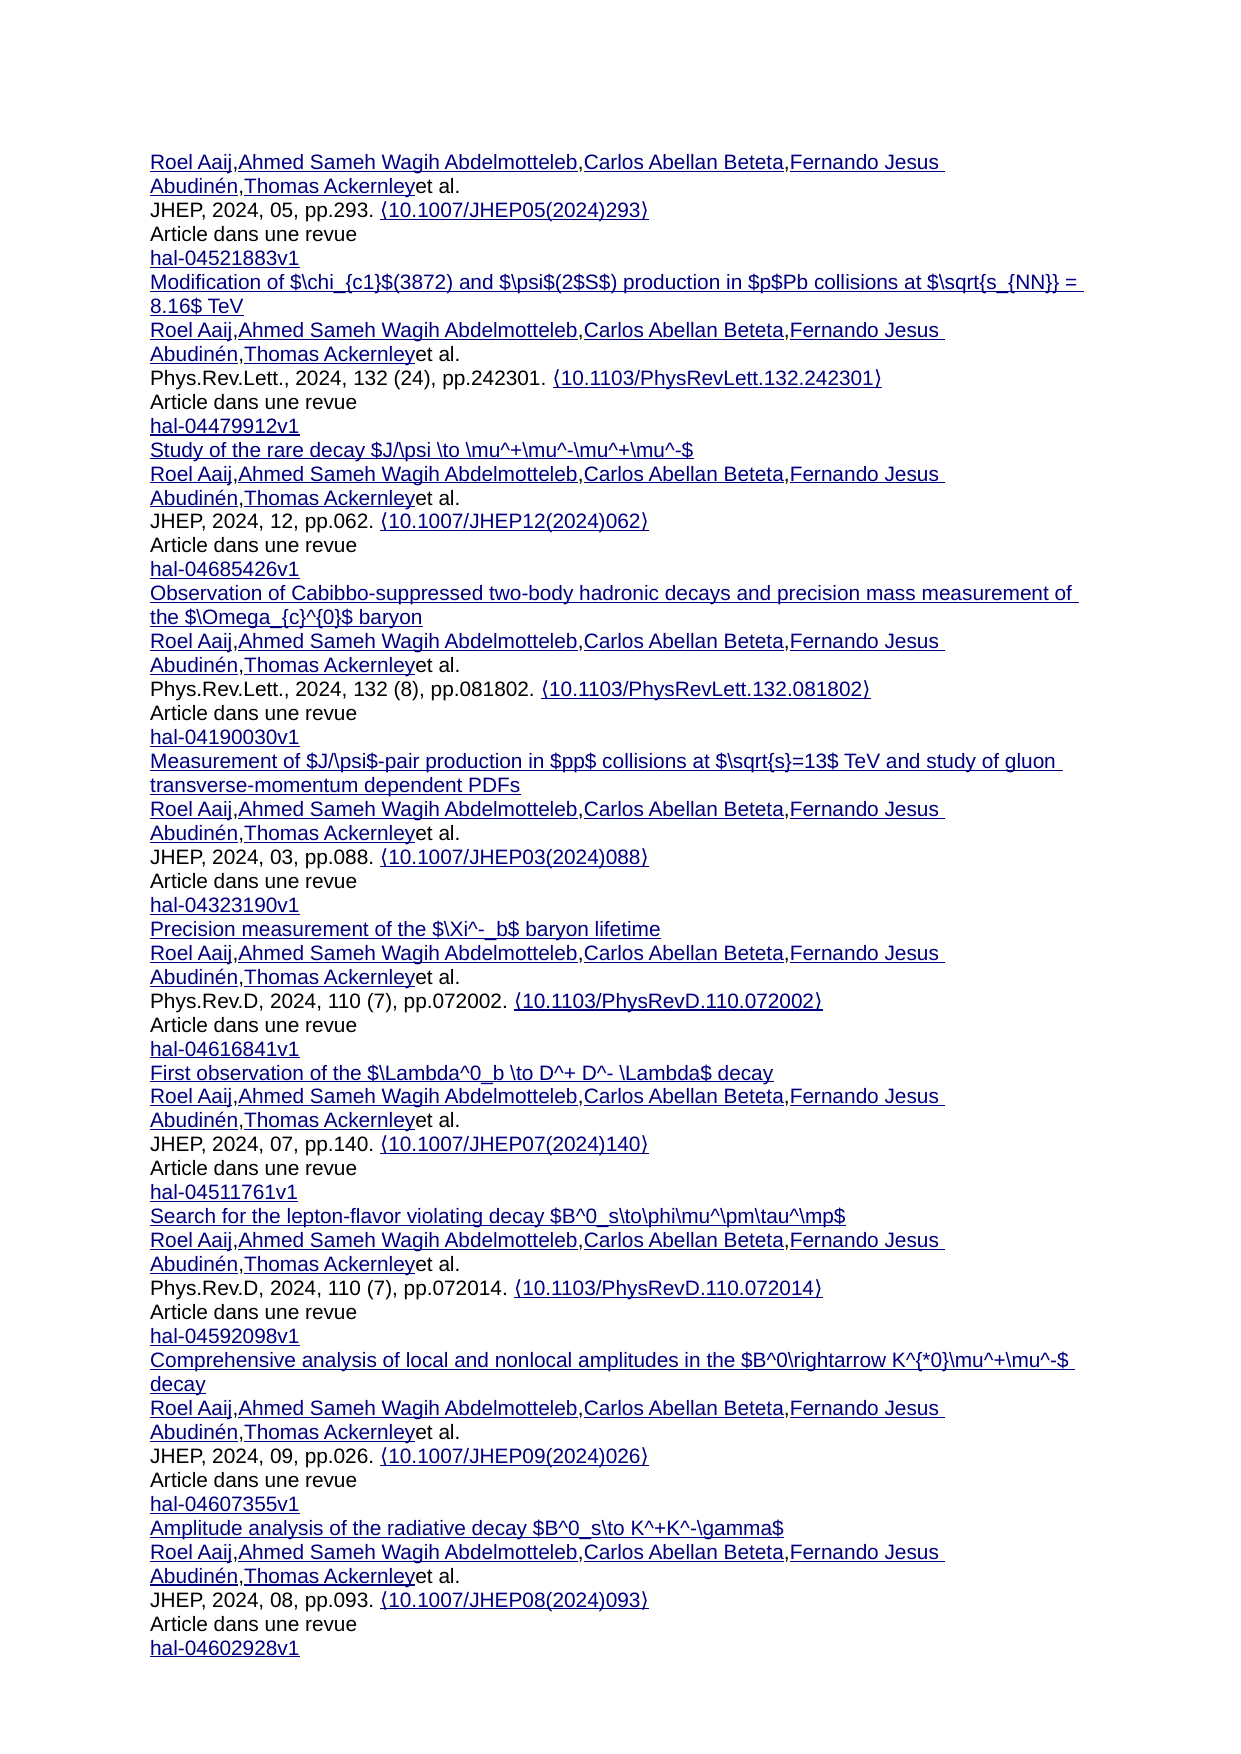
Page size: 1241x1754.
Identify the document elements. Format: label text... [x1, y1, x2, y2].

table_cell Amplitude analysis of the radiative decay $B^0_s\to K^+K^-\gamma$ Roel Aaij,Ahmed Sameh Wagih Abdelmotteleb,Carlos Abellan Beteta,Fernando Jesus Abudinén,Thomas Ackernleyet al. JHEP, 2024, 08, pp.093. ⟨10.1007/JHEP08(2024)093⟩ Article dans une revue hal-04602928v1 [150, 1516, 1090, 1659]
table_cell Comprehensive analysis of local and nonlocal amplitudes in the $B^0\rightarrow K^{*0}\mu^+\mu^-$ decay Roel Aaij,Ahmed Sameh Wagih Abdelmotteleb,Carlos Abellan Beteta,Fernando Jesus Abudinén,Thomas Ackernleyet al. JHEP, 2024, 09, pp.026. ⟨10.1007/JHEP09(2024)026⟩ Article dans une revue hal-04607355v1 [150, 1348, 1090, 1516]
table_cell Modification of $\chi_{c1}$(3872) and $\psi$(2$S$) production in $p$Pb collisions at $\sqrt{s_{NN}} = 8.16$ TeV Roel Aaij,Ahmed Sameh Wagih Abdelmotteleb,Carlos Abellan Beteta,Fernando Jesus Abudinén,Thomas Ackernleyet al. Phys.Rev.Lett., 2024, 132 (24), pp.242301. ⟨10.1103/PhysRevLett.132.242301⟩ Article dans une revue hal-04479912v1 [150, 270, 1090, 437]
table_cell Measurement of $J/\psi$-pair production in $pp$ collisions at $\sqrt{s}=13$ TeV and study of gluon transverse-momentum dependent PDFs Roel Aaij,Ahmed Sameh Wagih Abdelmotteleb,Carlos Abellan Beteta,Fernando Jesus Abudinén,Thomas Ackernleyet al. JHEP, 2024, 03, pp.088. ⟨10.1007/JHEP03(2024)088⟩ Article dans une revue hal-04323190v1 [150, 749, 1090, 917]
table_cell Precision measurement of the $\Xi^-_b$ baryon lifetime Roel Aaij,Ahmed Sameh Wagih Abdelmotteleb,Carlos Abellan Beteta,Fernando Jesus Abudinén,Thomas Ackernleyet al. Phys.Rev.D, 2024, 110 (7), pp.072002. ⟨10.1103/PhysRevD.110.072002⟩ Article dans une revue hal-04616841v1 [150, 917, 1090, 1060]
table_cell Observation of Cabibbo-suppressed two-body hadronic decays and precision mass measurement of the $\Omega_{c}^{0}$ baryon Roel Aaij,Ahmed Sameh Wagih Abdelmotteleb,Carlos Abellan Beteta,Fernando Jesus Abudinén,Thomas Ackernleyet al. Phys.Rev.Lett., 2024, 132 (8), pp.081802. ⟨10.1103/PhysRevLett.132.081802⟩ Article dans une revue hal-04190030v1 [150, 581, 1090, 749]
table_cell First observation of the $\Lambda^0_b \to D^+ D^- \Lambda$ decay Roel Aaij,Ahmed Sameh Wagih Abdelmotteleb,Carlos Abellan Beteta,Fernando Jesus Abudinén,Thomas Ackernleyet al. JHEP, 2024, 07, pp.140. ⟨10.1007/JHEP07(2024)140⟩ Article dans une revue hal-04511761v1 [150, 1060, 1090, 1204]
table_cell Search for the lepton-flavor violating decay $B^0_s\to\phi\mu^\pm\tau^\mp$ Roel Aaij,Ahmed Sameh Wagih Abdelmotteleb,Carlos Abellan Beteta,Fernando Jesus Abudinén,Thomas Ackernleyet al. Phys.Rev.D, 2024, 110 (7), pp.072014. ⟨10.1103/PhysRevD.110.072014⟩ Article dans une revue hal-04592098v1 [150, 1204, 1090, 1348]
table_cell Study of the rare decay $J/\psi \to \mu^+\mu^-\mu^+\mu^-$ Roel Aaij,Ahmed Sameh Wagih Abdelmotteleb,Carlos Abellan Beteta,Fernando Jesus Abudinén,Thomas Ackernleyet al. JHEP, 2024, 12, pp.062. ⟨10.1007/JHEP12(2024)062⟩ Article dans une revue hal-04685426v1 [150, 438, 1090, 581]
table_cell Roel Aaij,Ahmed Sameh Wagih Abdelmotteleb,Carlos Abellan Beteta,Fernando Jesus Abudinén,Thomas Ackernleyet al. JHEP, 2024, 05, pp.293. ⟨10.1007/JHEP05(2024)293⟩ Article dans une revue hal-04521883v1 [150, 150, 1090, 270]
